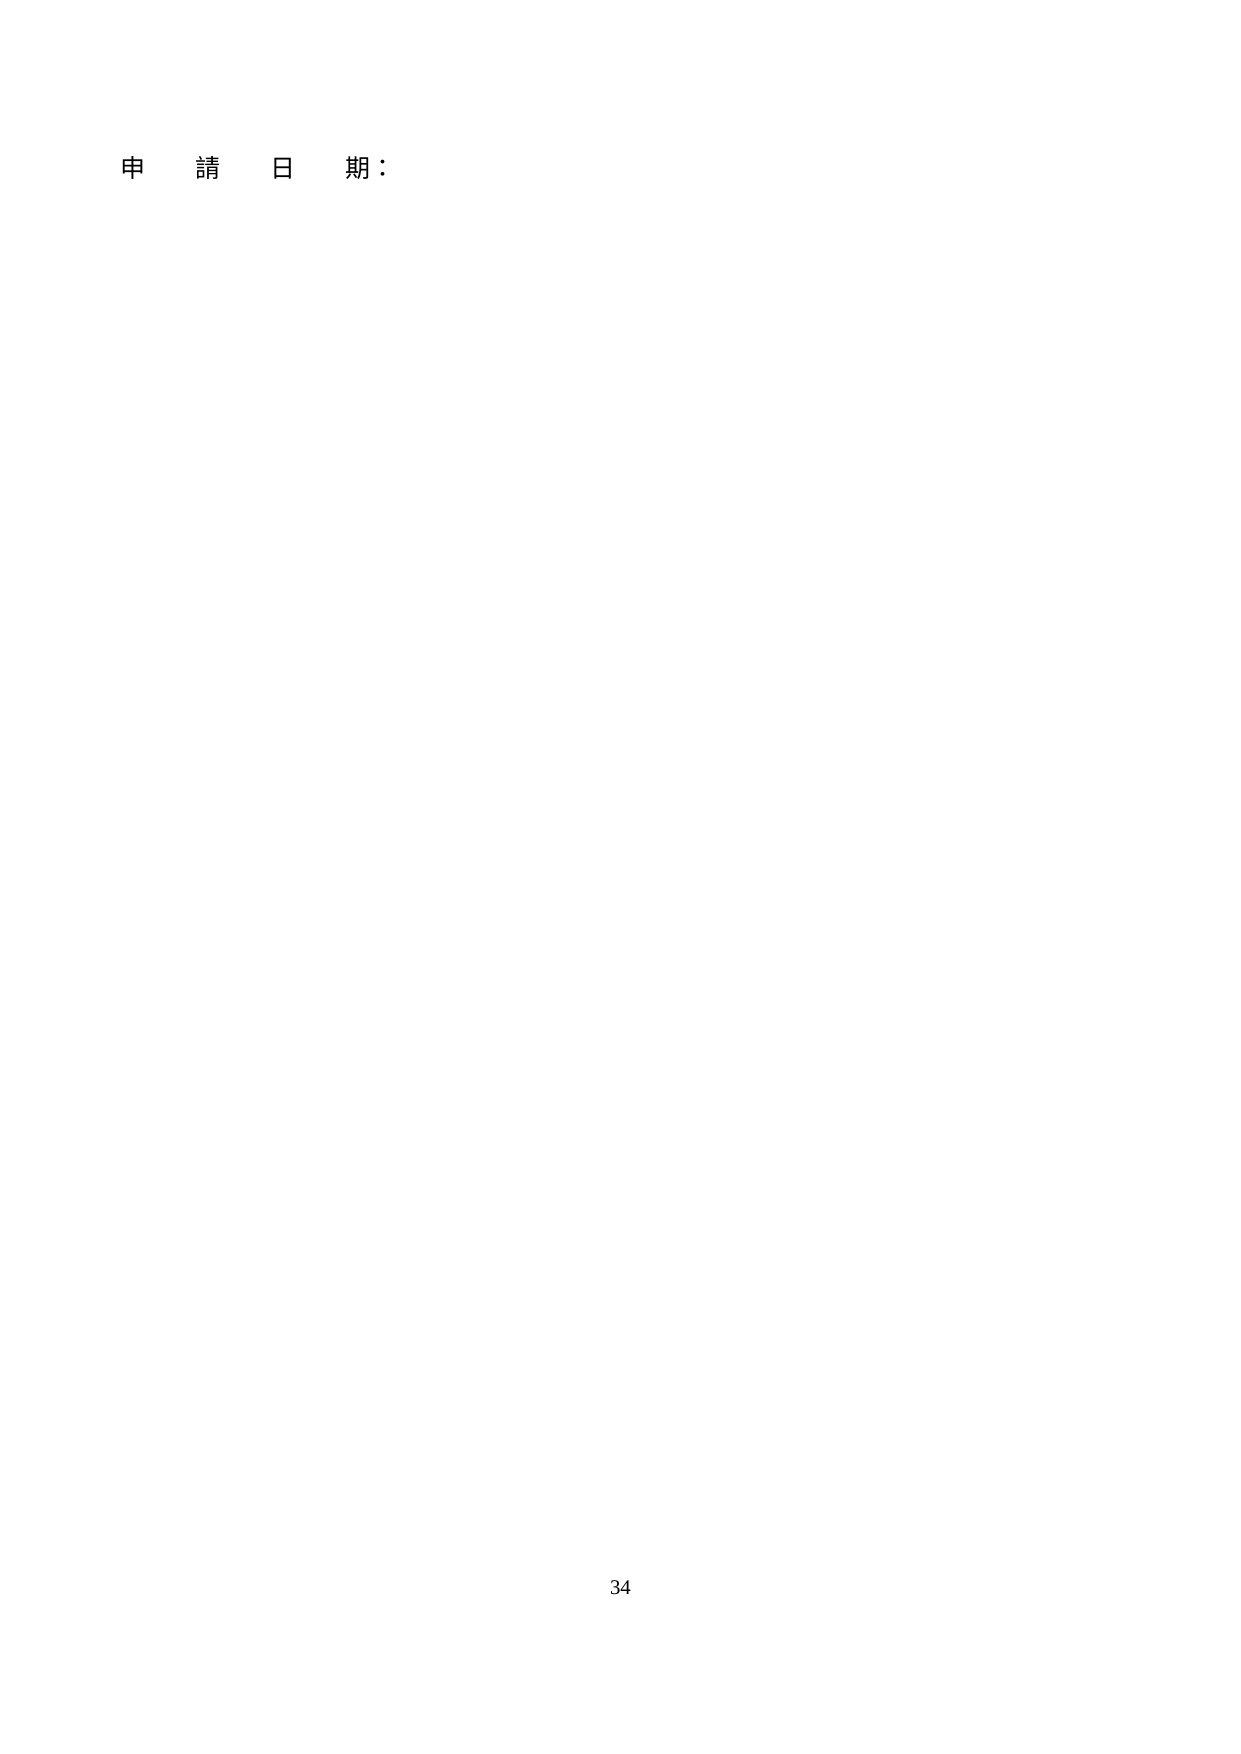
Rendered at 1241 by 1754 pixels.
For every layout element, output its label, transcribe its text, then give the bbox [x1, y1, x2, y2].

text 申 請 日 期： [120, 133, 1120, 201]
